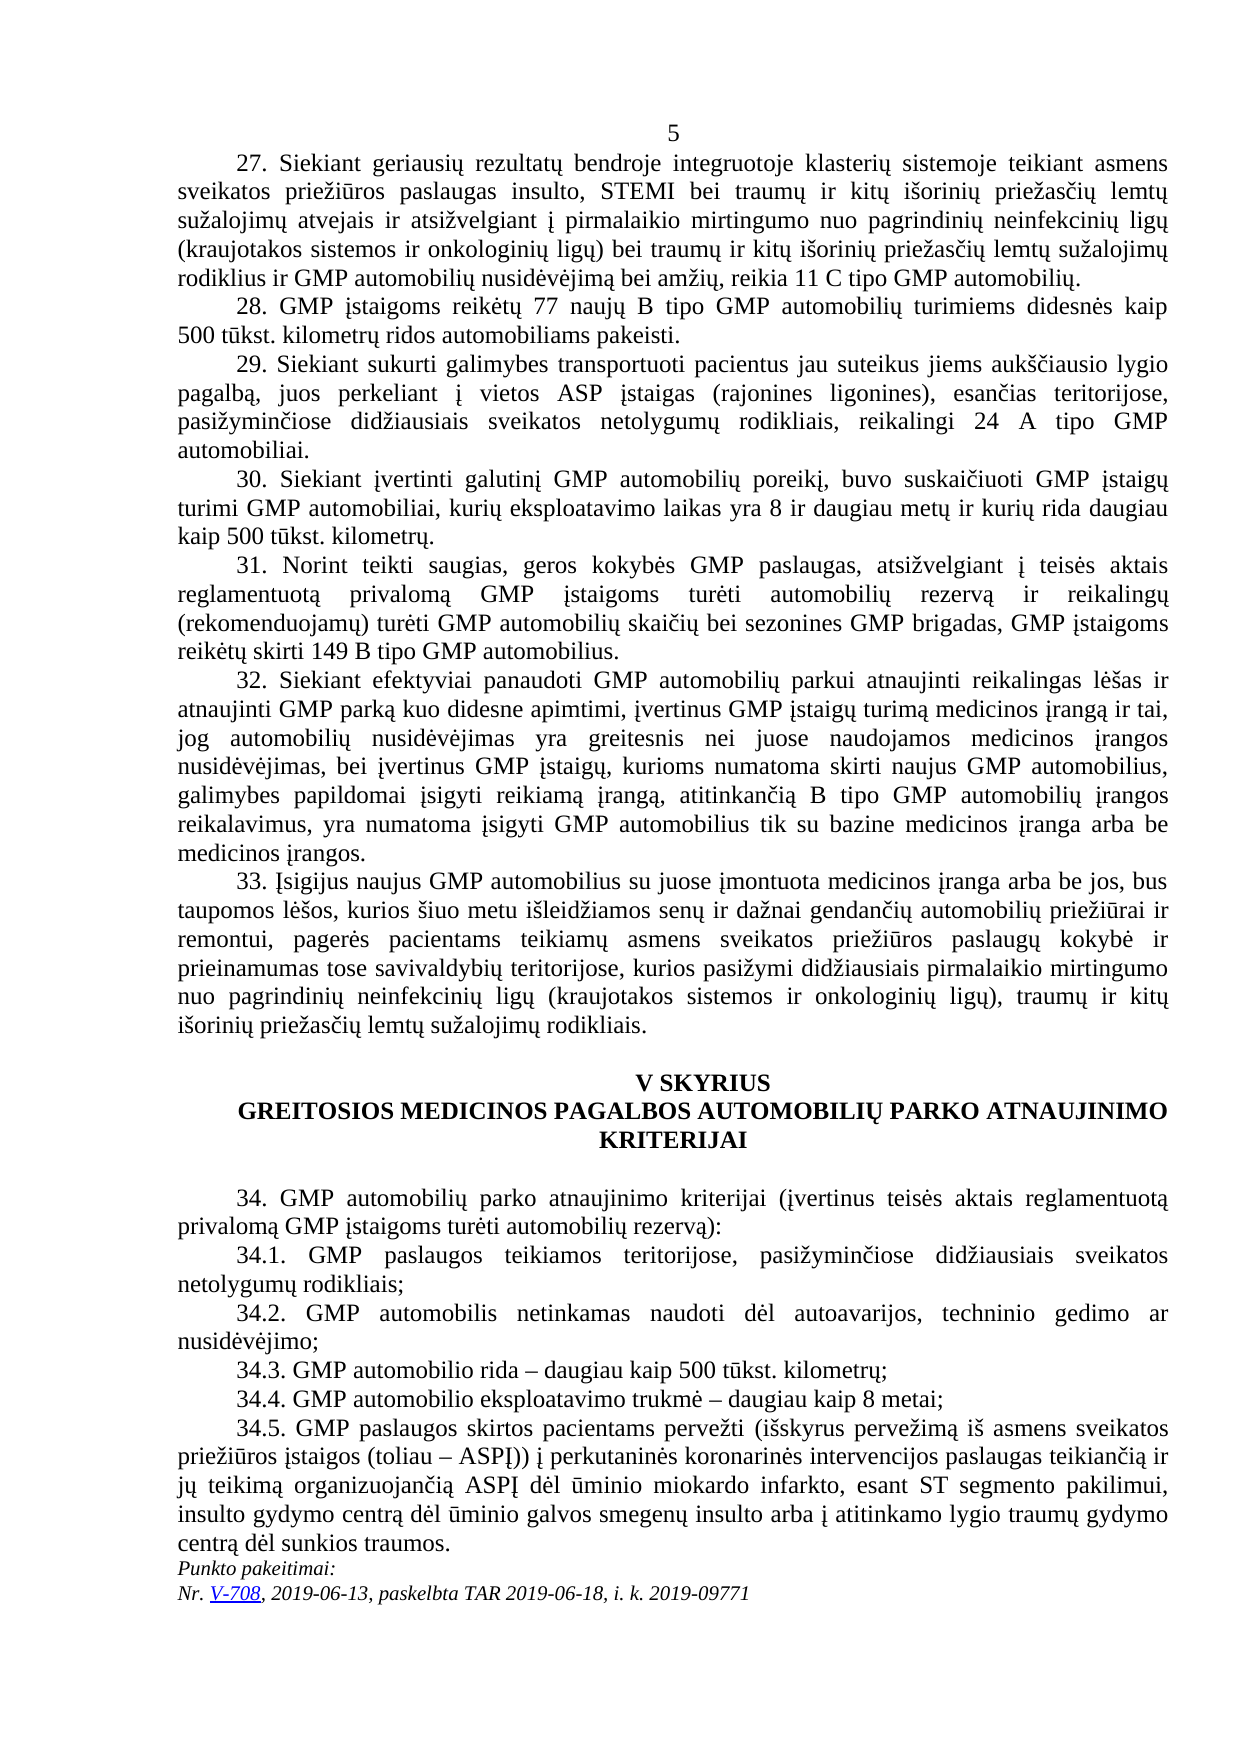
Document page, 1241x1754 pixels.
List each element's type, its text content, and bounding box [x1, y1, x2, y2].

text 34. GMP automobilių parko atnaujinimo kriterijai (įvertinus teisės aktais reglamentuotą privalomą GMP įstaigoms turėti automobilių rezervą): [177, 1183, 1169, 1240]
text V skyrius [177, 1068, 1169, 1096]
text 31. Norint teikti saugias, geros kokybės GMP paslaugas, atsižvelgiant į teisės aktais reglamentuotą privalomą GMP įstaigoms turėti automobilių rezervą ir reikalingų (rekomenduojamų) turėti GMP automobilių skaičių bei sezonines GMP brigadas, GMP įstaigoms reikėtų skirti 149 B tipo GMP automobilius. [177, 550, 1169, 665]
text 30. Siekiant įvertinti galutinį GMP automobilių poreikį, buvo suskaičiuoti GMP įstaigų turimi GMP automobiliai, kurių eksploatavimo laikas yra 8 ir daugiau metų ir kurių rida daugiau kaip 500 tūkst. kilometrų. [177, 464, 1169, 550]
text Punkto pakeitimai: [177, 1556, 1169, 1580]
text 34.1. GMP paslaugos teikiamos teritorijose, pasižyminčiose didžiausiais sveikatos netolygumų rodikliais; [177, 1240, 1169, 1298]
text 34.3. GMP automobilio rida – daugiau kaip 500 tūkst. kilometrų; [177, 1355, 1169, 1384]
text 33. Įsigijus naujus GMP automobilius su juose įmontuota medicinos įranga arba be jos, bus taupomos lėšos, kurios šiuo metu išleidžiamos senų ir dažnai gendančių automobilių priežiūrai ir remontui, pagerės pacientams teikiamų asmens sveikatos priežiūros paslaugų kokybė ir prieinamumas tose savivaldybių teritorijose, kurios pasižymi didžiausiais pirmalaikio mirtingumo nuo pagrindinių neinfekcinių ligų (kraujotakos sistemos ir onkologinių ligų), traumų ir kitų išorinių priežasčių lemtų sužalojimų rodikliais. [177, 866, 1169, 1039]
text 34.5. GMP paslaugos skirtos pacientams pervežti (išskyrus pervežimą iš asmens sveikatos priežiūros įstaigos (toliau – ASPĮ)) į perkutaninės koronarinės intervencijos paslaugas teikiančią ir jų teikimą organizuojančią ASPĮ dėl ūminio miokardo infarkto, esant ST segmento pakilimui, insulto gydymo centrą dėl ūminio galvos smegenų insulto arba į atitinkamo lygio traumų gydymo centrą dėl sunkios traumos. [177, 1413, 1169, 1556]
text GREITOSIOS MEDICINOS PAGALBOS AUTOMOBILIŲ PARKO aTNAUJINimo KRITERIJAI [177, 1096, 1169, 1154]
text 29. Siekiant sukurti galimybes transportuoti pacientus jau suteikus jiems aukščiausio lygio pagalbą, juos perkeliant į vietos ASP įstaigas (rajonines ligonines), esančias teritorijose, pasižyminčiose didžiausiais sveikatos netolygumų rodikliais, reikalingi 24 A tipo GMP automobiliai. [177, 349, 1169, 464]
text 28. GMP įstaigoms reikėtų 77 naujų B tipo GMP automobilių turimiems didesnės kaip 500 tūkst. kilometrų ridos automobiliams pakeisti. [177, 291, 1169, 349]
text 27. Siekiant geriausių rezultatų bendroje integruotoje klasterių sistemoje teikiant asmens sveikatos priežiūros paslaugas insulto, STEMI bei traumų ir kitų išorinių priežasčių lemtų sužalojimų atvejais ir atsižvelgiant į pirmalaikio mirtingumo nuo pagrindinių neinfekcinių ligų (kraujotakos sistemos ir onkologinių ligų) bei traumų ir kitų išorinių priežasčių lemtų sužalojimų rodiklius ir GMP automobilių nusidėvėjimą bei amžių, reikia 11 C tipo GMP automobilių. [177, 148, 1169, 291]
text 34.4. GMP automobilio eksploatavimo trukmė – daugiau kaip 8 metai; [177, 1384, 1169, 1413]
text Nr. V-708, 2019-06-13, paskelbta TAR 2019-06-18, i. k. 2019-09771 [177, 1580, 1169, 1604]
text 34.2. GMP automobilis netinkamas naudoti dėl autoavarijos, techninio gedimo ar nusidėvėjimo; [177, 1298, 1169, 1355]
text 32. Siekiant efektyviai panaudoti GMP automobilių parkui atnaujinti reikalingas lėšas ir atnaujinti GMP parką kuo didesne apimtimi, įvertinus GMP įstaigų turimą medicinos įrangą ir tai, jog automobilių nusidėvėjimas yra greitesnis nei juose naudojamos medicinos įrangos nusidėvėjimas, bei įvertinus GMP įstaigų, kurioms numatoma skirti naujus GMP automobilius, galimybes papildomai įsigyti reikiamą įrangą, atitinkančią B tipo GMP automobilių įrangos reikalavimus, yra numatoma įsigyti GMP automobilius tik su bazine medicinos įranga arba be medicinos įrangos. [177, 665, 1169, 866]
